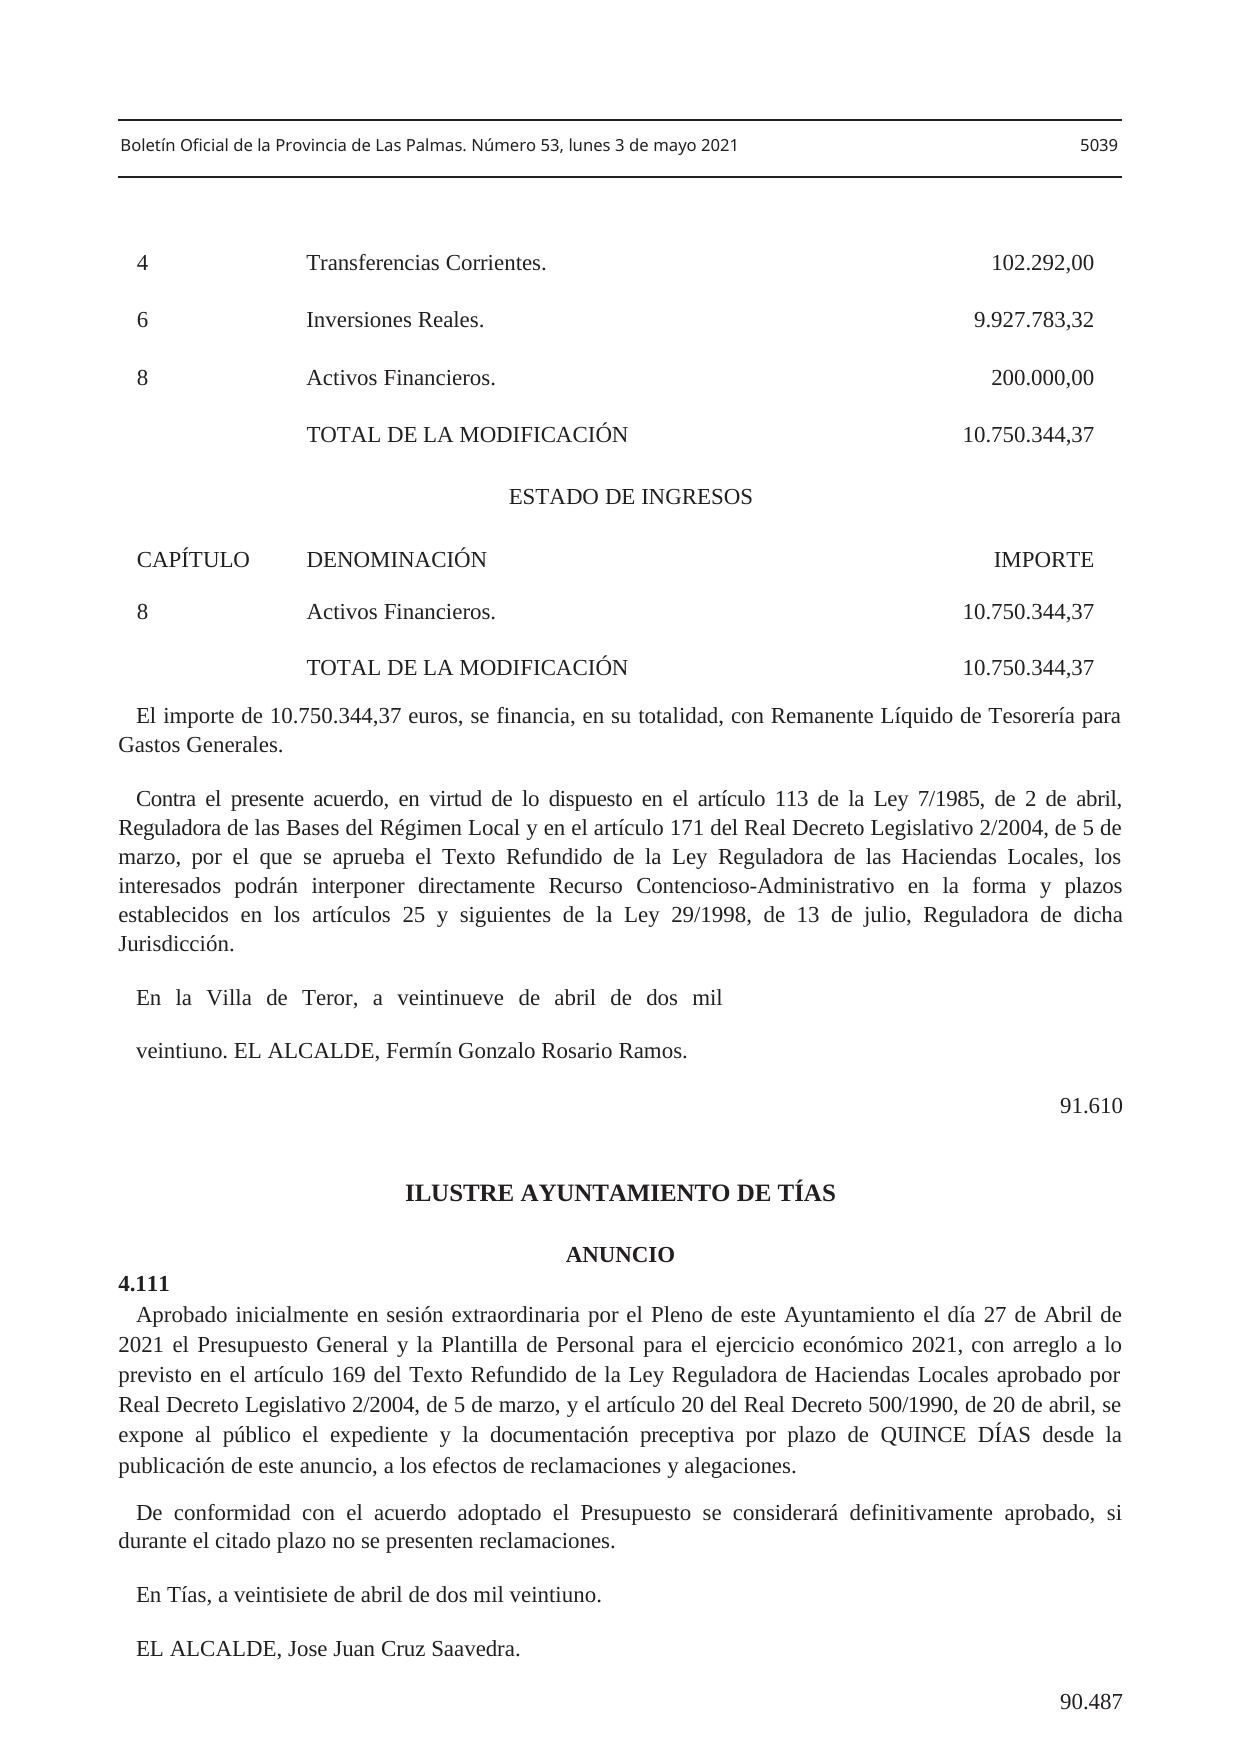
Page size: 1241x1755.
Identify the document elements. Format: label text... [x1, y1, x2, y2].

table_header 102.292,00 [794, 250, 1099, 291]
table_cell 200.000,00 [794, 349, 1099, 406]
table_cell CAPÍTULO [131, 509, 278, 583]
table_cell TOTAL DE LA MODIFICACIÓN [278, 640, 793, 682]
table_cell 6 Inversiones Reales. [131, 291, 793, 349]
text 91.610 [106, 1092, 1123, 1118]
table_cell 8 Activos Financieros. [131, 349, 793, 406]
table_cell DENOMINACIÓN [278, 509, 793, 583]
text ILUSTRE AYUNTAMIENTO DE TÍAS [405, 1178, 836, 1207]
table_cell 10.750.344,37 [794, 406, 1099, 509]
table_cell 10.750.344,37 [794, 640, 1099, 682]
table_cell 10.750.344,37 [794, 583, 1099, 640]
table_cell IMPORTE [794, 509, 1099, 583]
text De conformidad con el acuerdo adoptado el Presupuesto se considerará definitivamente aprobado, si durante el citado plazo no se presenten reclamaciones. [118, 1498, 1123, 1554]
text Boletín Oficial de la Provincia de Las Palmas. Número 53, lunes 3 de mayo 2021 5039 [120, 134, 1134, 157]
text 90.487 [106, 1688, 1123, 1714]
table_cell TOTAL DE LA MODIFICACIÓN ESTADO DE INGRESOS [131, 406, 793, 509]
text ANUNCIO [405, 1241, 836, 1268]
text Aprobado inicialmente en sesión extraordinaria por el Pleno de este Ayuntamiento el día 27 de Abril de 2021 el Presupuesto General y la Plantilla de Personal para el ejercicio económico 2021, con arreglo a lo previsto en el artículo 169 del Texto Refundido de la Ley Reguladora de Haciendas Locales aprobado por Real Decreto Legislativo 2/2004, de 5 de marzo, y el artículo 20 del Real Decreto 500/1990, de 20 de abril, se expone al público el expediente y la documentación preceptiva por plazo de QUINCE DÍAS desde la publicación de este anuncio, a los efectos de reclamaciones y alegaciones. [118, 1301, 1123, 1478]
text En Tías, a veintisiete de abril de dos mil veintiuno. EL ALCALDE, Jose Juan Cruz Saavedra. [136, 1581, 604, 1661]
table_cell 8 [131, 583, 278, 640]
text 4.111 [118, 1270, 1134, 1297]
table_cell [131, 640, 278, 682]
table_cell 9.927.783,32 [794, 291, 1099, 349]
table_header 4 Transferencias Corrientes. [131, 250, 793, 291]
table_cell Activos Financieros. [278, 583, 793, 640]
text En la Villa de Teror, a veintinueve de abril de dos mil veintiuno. EL ALCALDE, Fermín Gonzalo Rosario Ramos. [136, 984, 723, 1064]
text Contra el presente acuerdo, en virtud de lo dispuesto en el artículo 113 de la Ley 7/1985, de 2 de abril, Reguladora de las Bases del Régimen Local y en el artículo 171 del Real Decreto Legislativo 2/2004, de 5 de marzo, por el que se aprueba el Texto Refundido de la Ley Reguladora de las Haciendas Locales, los interesados podrán interponer directamente Recurso Contencioso-Administrativo en la forma y plazos establecidos en los artículos 25 y siguientes de la Ley 29/1998, de 13 de julio, Reguladora de dicha Jurisdicción. [118, 785, 1123, 956]
text El importe de 10.750.344,37 euros, se financia, en su totalidad, con Remanente Líquido de Tesorería para Gastos Generales. [118, 702, 1123, 758]
